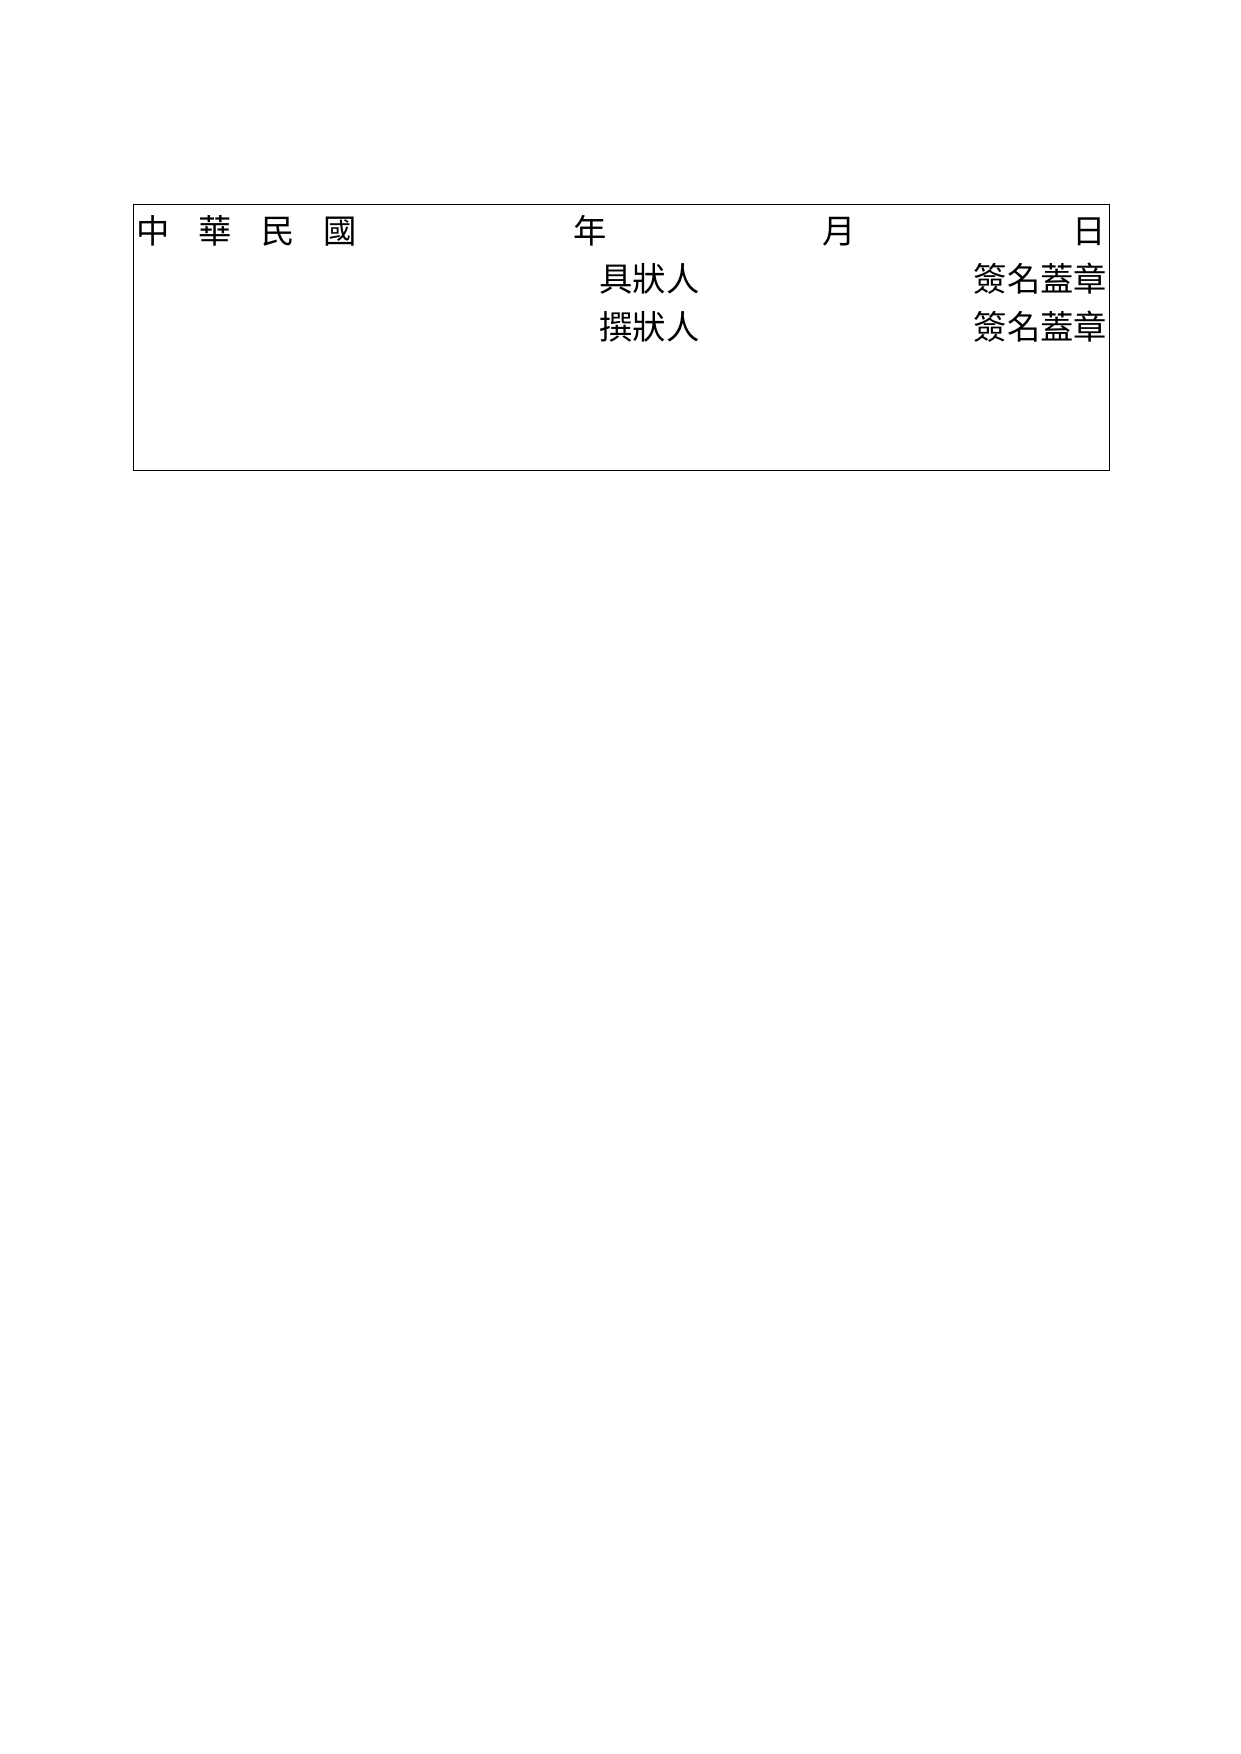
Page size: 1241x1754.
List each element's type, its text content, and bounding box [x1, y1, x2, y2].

table_cell 中華民國 年 月 日 具狀人 簽名蓋章 撰狀人 簽名蓋章 [134, 205, 1109, 470]
